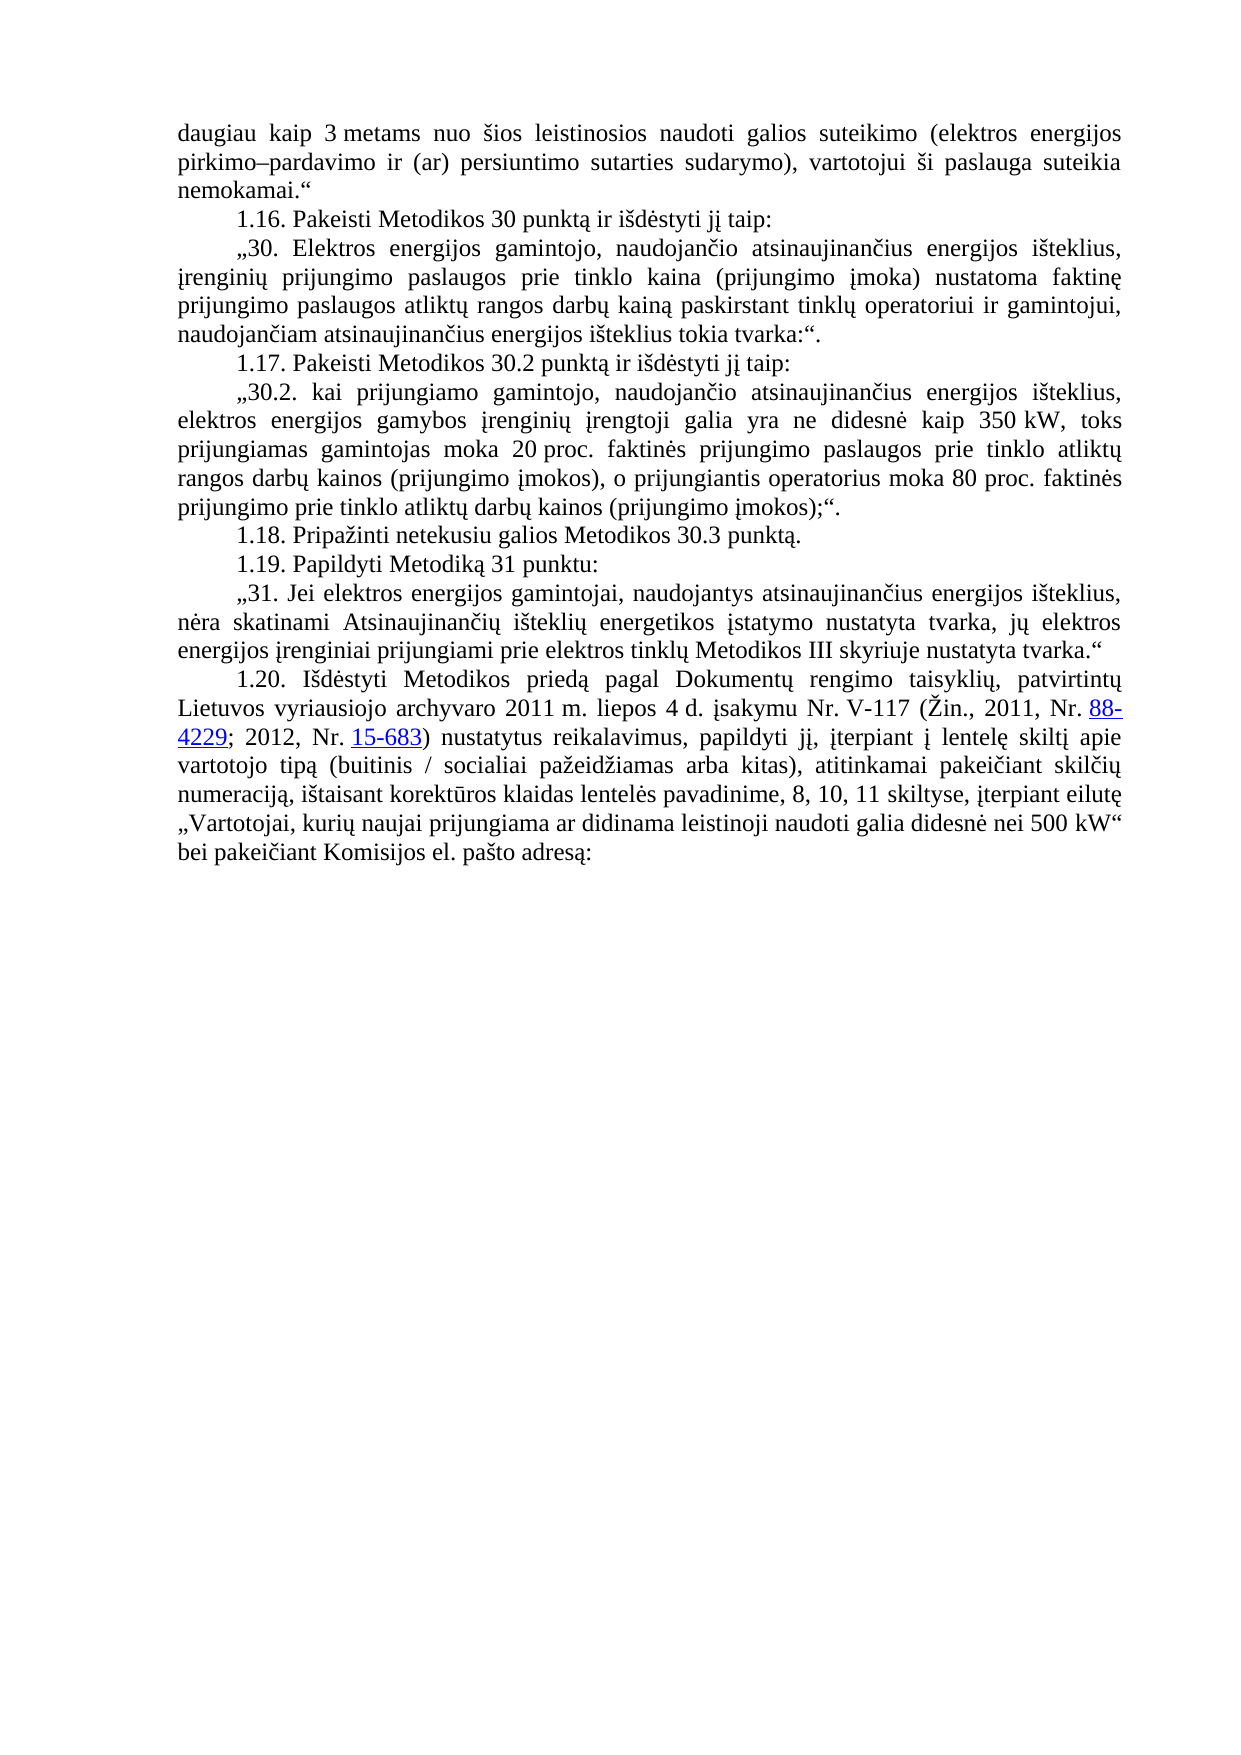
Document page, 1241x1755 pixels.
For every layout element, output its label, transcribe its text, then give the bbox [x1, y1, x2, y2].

text 1.16. Pakeisti Metodikos 30 punktą ir išdėstyti jį taip: [177, 204, 1122, 233]
text „30. Elektros energijos gamintojo, naudojančio atsinaujinančius energijos išteklius, įrenginių prijungimo paslaugos prie tinklo kaina (prijungimo įmoka) nustatoma faktinę prijungimo paslaugos atliktų rangos darbų kainą paskirstant tinklų operatoriui ir gamintojui, naudojančiam atsinaujinančius energijos išteklius tokia tvarka:“. [177, 233, 1122, 348]
text 1.20. Išdėstyti Metodikos priedą pagal Dokumentų rengimo taisyklių, patvirtintų Lietuvos vyriausiojo archyvaro 2011 m. liepos 4 d. įsakymu Nr. V-117 (Žin., 2011, Nr. 88-4229; 2012, Nr. 15-683) nustatytus reikalavimus, papildyti jį, įterpiant į lentelę skiltį apie vartotojo tipą (buitinis / socialiai pažeidžiamas arba kitas), atitinkamai pakeičiant skilčių numeraciją, ištaisant korektūros klaidas lentelės pavadinime, 8, 10, 11 skiltyse, įterpiant eilutę „Vartotojai, kurių naujai prijungiama ar didinama leistinoji naudoti galia didesnė nei 500 kW“ bei pakeičiant Komisijos el. pašto adresą: [177, 664, 1122, 866]
text 1.19. Papildyti Metodiką 31 punktu: [177, 549, 1122, 578]
text „30.2. kai prijungiamo gamintojo, naudojančio atsinaujinančius energijos išteklius, elektros energijos gamybos įrenginių įrengtoji galia yra ne didesnė kaip 350 kW, toks prijungiamas gamintojas moka 20 proc. faktinės prijungimo paslaugos prie tinklo atliktų rangos darbų kainos (prijungimo įmokos), o prijungiantis operatorius moka 80 proc. faktinės prijungimo prie tinklo atliktų darbų kainos (prijungimo įmokos);“. [177, 377, 1122, 521]
text „31. Jei elektros energijos gamintojai, naudojantys atsinaujinančius energijos išteklius, nėra skatinami Atsinaujinančių išteklių energetikos įstatymo nustatyta tvarka, jų elektros energijos įrenginiai prijungiami prie elektros tinklų Metodikos III skyriuje nustatyta tvarka.“ [177, 578, 1122, 664]
text 1.17. Pakeisti Metodikos 30.2 punktą ir išdėstyti jį taip: [177, 348, 1122, 377]
text daugiau kaip 3 metams nuo šios leistinosios naudoti galios suteikimo (elektros energijos pirkimo–pardavimo ir (ar) persiuntimo sutarties sudarymo), vartotojui ši paslauga suteikia nemokamai.“ [177, 118, 1122, 204]
text 1.18. Pripažinti netekusiu galios Metodikos 30.3 punktą. [177, 521, 1122, 549]
